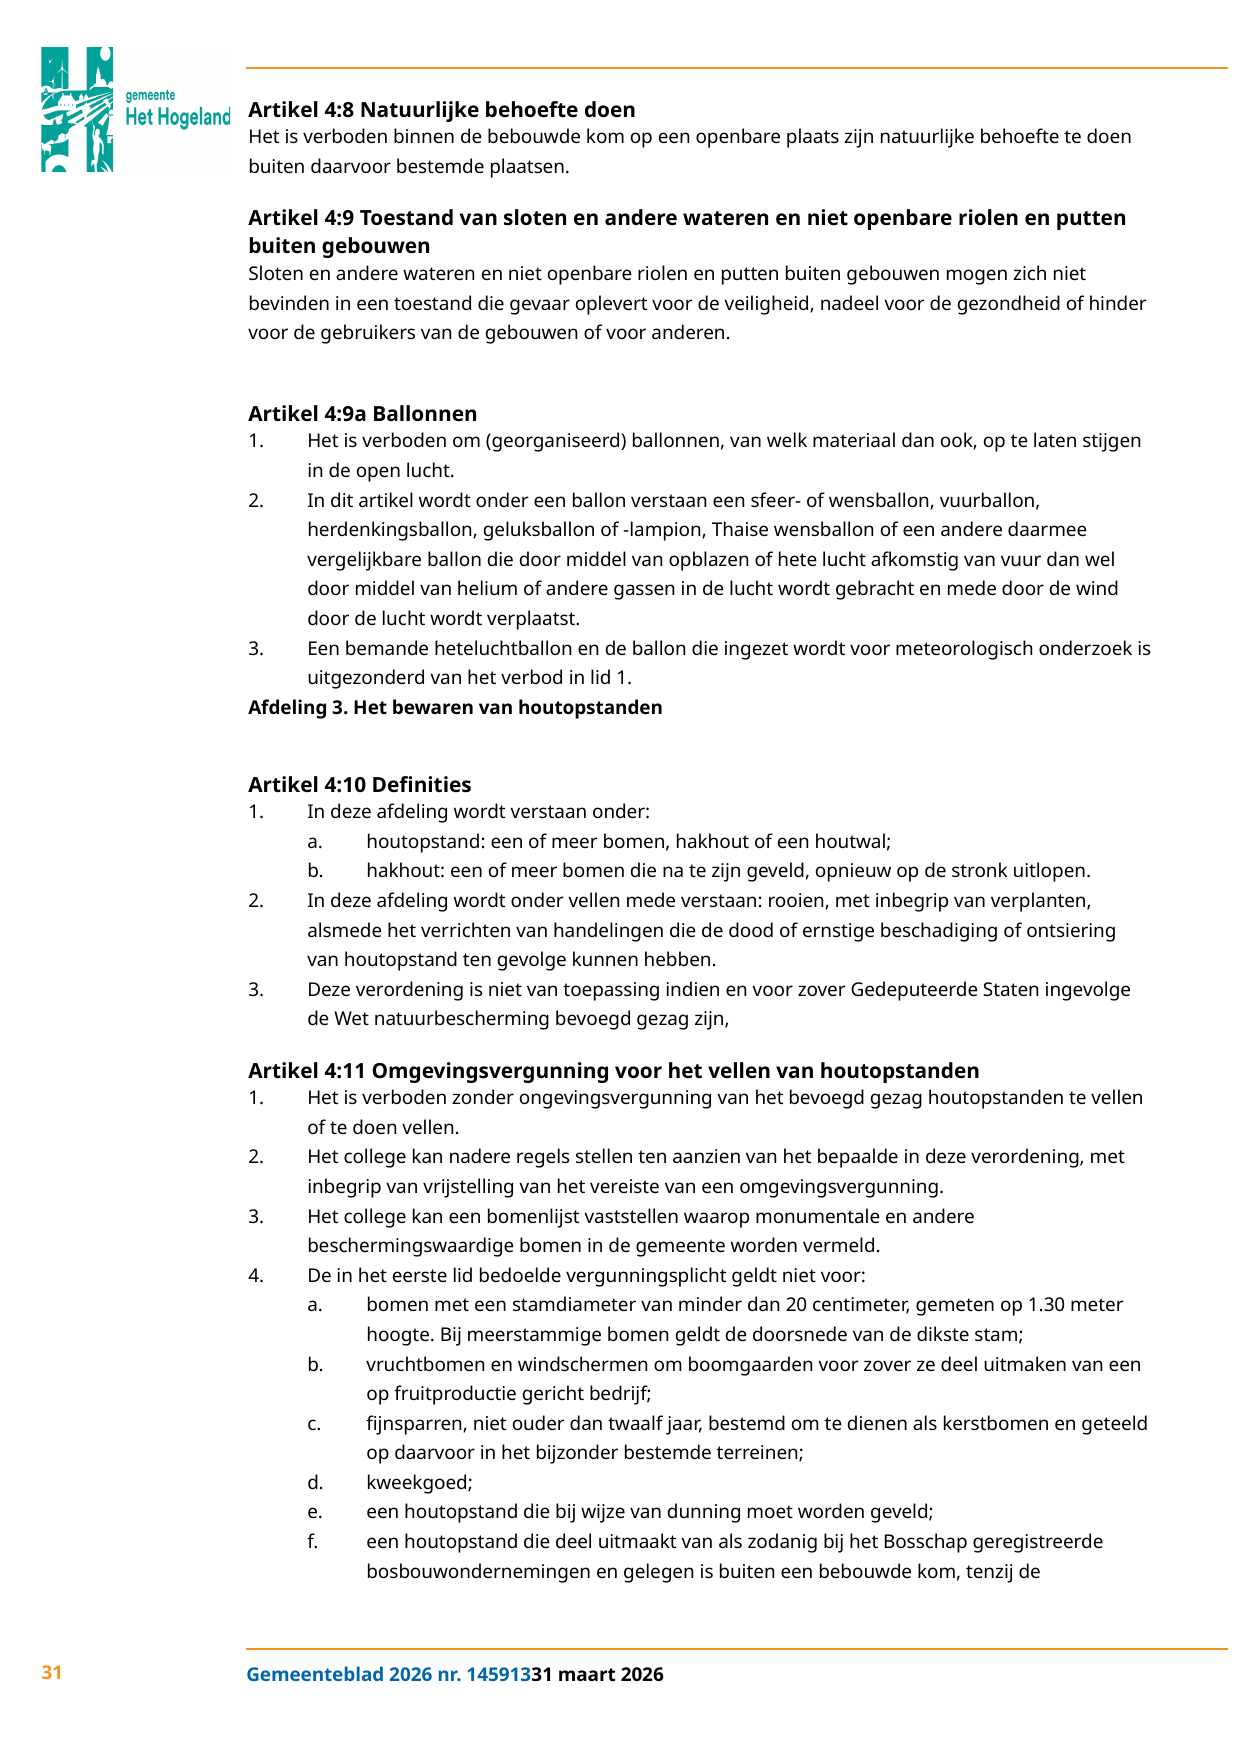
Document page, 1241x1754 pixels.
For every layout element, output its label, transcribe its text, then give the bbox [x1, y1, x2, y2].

list Het is verboden om (georganiseerd) ballonnen, van welk materiaal dan ook, op te laten stijgen in de open lucht. [248, 428, 1152, 483]
text Het is verboden binnen de bebouwde kom op een openbare plaats zijn natuurlijke behoefte te doen buiten daarvoor bestemde plaatsen. [248, 123, 1152, 178]
text Afdeling 3. Het bewaren van houtopstanden [248, 694, 1152, 720]
list een houtopstand die bij wijze van dunning moet worden geveld; [307, 1499, 1152, 1524]
list een houtopstand die deel uitmaakt van als zodanig bij het Bosschap geregistreerde bosbouwondernemingen en gelegen is buiten een bebouwde kom, tenzij de [307, 1528, 1152, 1583]
list In dit artikel wordt onder een ballon verstaan een sfeer- of wensballon, vuurballon, herdenkingsballon, geluksballon of -lampion, Thaise wensballon of een andere daarmee vergelijkbare ballon die door middel van opblazen of hete lucht afkomstig van vuur dan wel door middel van helium of andere gassen in de lucht wordt gebracht en mede door de wind door de lucht wordt verplaatst. [248, 487, 1152, 631]
list Het is verboden zonder ongevingsvergunning van het bevoegd gezag houtopstanden te vellen of te doen vellen. [248, 1084, 1152, 1140]
list vruchtbomen en windschermen om boomgaarden voor zover ze deel uitmaken van een op fruitproductie gericht bedrijf; [307, 1351, 1152, 1406]
text Artikel 4:11 Omgevingsvergunning voor het vellen van houtopstanden [248, 1056, 1152, 1084]
text Sloten en andere wateren en niet openbare riolen en putten buiten gebouwen mogen zich niet bevinden in een toestand die gevaar oplevert voor de veiligheid, nadeel voor de gezondheid of hinder voor de gebruikers van de gebouwen of voor anderen. [248, 260, 1152, 345]
list De in het eerste lid bedoelde vergunningsplicht geldt niet voor: [248, 1262, 1152, 1288]
list fijnsparren, niet ouder dan twaalf jaar, bestemd om te dienen als kerstbomen en geteeld op daarvoor in het bijzonder bestemde terreinen; [307, 1410, 1152, 1465]
text Artikel 4:10 Definities [248, 770, 1152, 798]
text Artikel 4:8 Natuurlijke behoefte doen [248, 95, 1152, 123]
text Artikel 4:9a Ballonnen [248, 399, 1152, 428]
list bomen met een stamdiameter van minder dan 20 centimeter, gemeten op 1.30 meter hoogte. Bij meerstammige bomen geldt de doorsnede van de dikste stam; [307, 1292, 1152, 1347]
list Het college kan nadere regels stellen ten aanzien van het bepaalde in deze verordening, met inbegrip van vrijstelling van het vereiste van een omgevingsvergunning. [248, 1144, 1152, 1199]
text Artikel 4:9 Toestand van sloten en andere wateren en niet openbare riolen en putten buiten gebouwen [248, 203, 1152, 260]
list houtopstand: een of meer bomen, hakhout of een houtwal; [307, 828, 1152, 854]
list hakhout: een of meer bomen die na te zijn geveld, opnieuw op de stronk uitlopen. [307, 858, 1152, 883]
list Een bemande heteluchtballon en de ballon die ingezet wordt voor meteorologisch onderzoek is uitgezonderd van het verbod in lid 1. [248, 635, 1152, 690]
list kweekgoed; [307, 1469, 1152, 1495]
picture [41, 47, 231, 172]
list Deze verordening is niet van toepassing indien en voor zover Gedeputeerde Staten ingevolge de Wet natuurbescherming bevoegd gezag zijn, [248, 976, 1152, 1031]
list Het college kan een bomenlijst vaststellen waarop monumentale en andere beschermingswaardige bomen in de gemeente worden vermeld. [248, 1203, 1152, 1258]
list In deze afdeling wordt verstaan onder: [248, 798, 1152, 824]
list In deze afdeling wordt onder vellen mede verstaan: rooien, met inbegrip van verplanten, alsmede het verrichten van handelingen die de dood of ernstige beschadiging of ontsiering van houtopstand ten gevolge kunnen hebben. [248, 887, 1152, 972]
